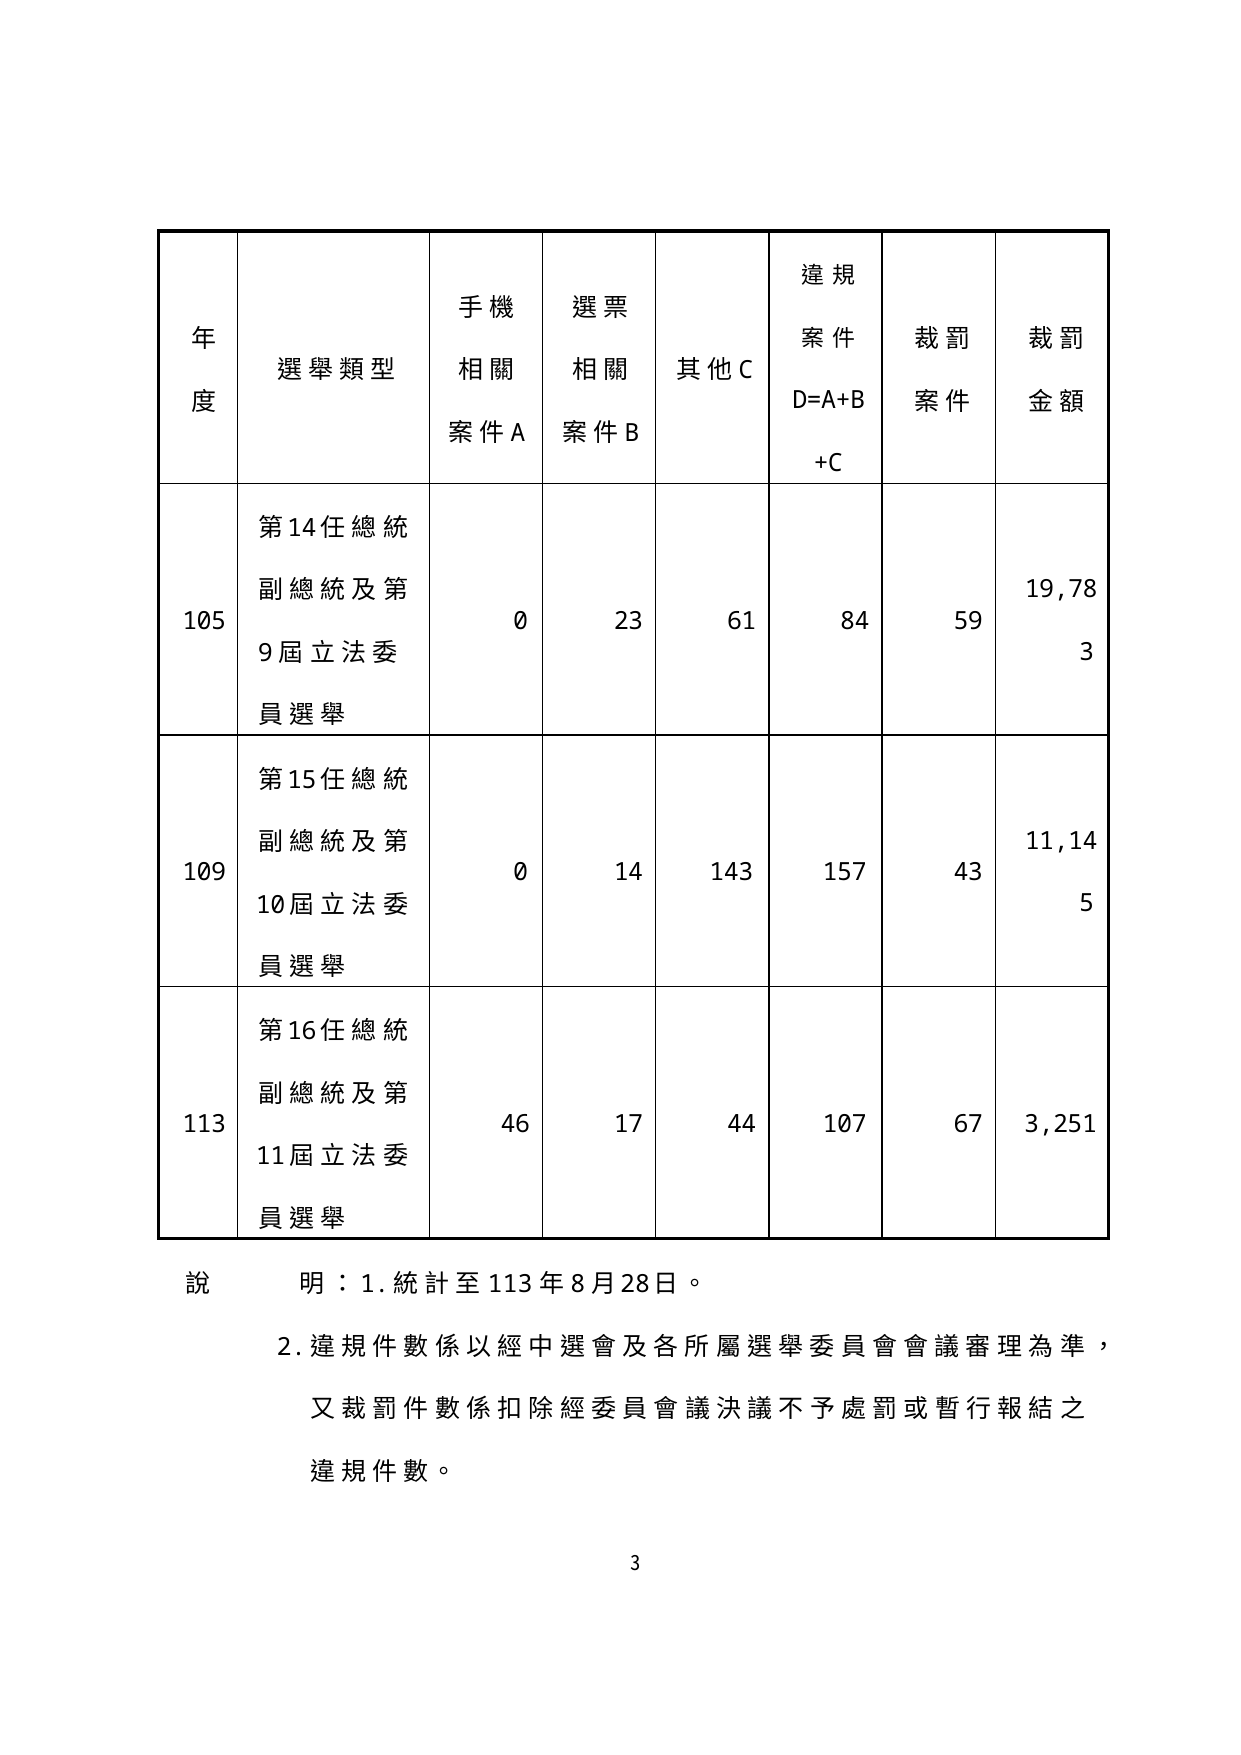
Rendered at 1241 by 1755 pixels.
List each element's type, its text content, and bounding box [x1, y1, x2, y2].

table_header 選舉類型 [238, 233, 429, 482]
table_cell 14 [543, 736, 655, 986]
table_cell 第15任總統副總統及第10屆立法委員選舉 [238, 736, 429, 986]
table_cell 67 [883, 987, 995, 1237]
table_header 年度 [160, 233, 237, 482]
table_cell 43 [883, 736, 995, 986]
table_cell 157 [770, 736, 881, 986]
table_cell 84 [770, 484, 881, 734]
table_cell 第14任總統副總統及第9屆立法委員選舉 [238, 484, 429, 734]
table_cell 23 [543, 484, 655, 734]
table_header 裁罰 案件 [883, 233, 995, 482]
table_cell 3,251 [996, 987, 1107, 1237]
table_header 違規案件D=A+B+C [770, 233, 881, 482]
text 說 明：1.統計至113年8月28日。 [152, 1240, 1088, 1303]
table_cell 第16任總統副總統及第11屆立法委員選舉 [238, 987, 429, 1237]
table_header 裁罰 金額 [996, 233, 1107, 482]
table_cell 109 [160, 736, 237, 986]
table_cell 44 [656, 987, 768, 1237]
table_header 其他C [656, 233, 768, 482]
table_cell 143 [656, 736, 768, 986]
table_cell 11,145 [996, 736, 1107, 986]
table_header 手機相關案件A [430, 233, 542, 482]
table_cell 0 [430, 484, 542, 734]
text 2.違規件數係以經中選會及各所屬選舉委員會會議審理為準，又裁罰件數係扣除經委員會議決議不予處罰或暫行報結之違規件數。 [270, 1303, 1088, 1490]
table_cell 107 [770, 987, 881, 1237]
table_cell 17 [543, 987, 655, 1237]
table_header 選票相關案件B [543, 233, 655, 482]
table_cell 46 [430, 987, 542, 1237]
table_cell 113 [160, 987, 237, 1237]
table_cell 0 [430, 736, 542, 986]
table_cell 19,783 [996, 484, 1107, 734]
table_cell 59 [883, 484, 995, 734]
table_cell 105 [160, 484, 237, 734]
table_cell 61 [656, 484, 768, 734]
